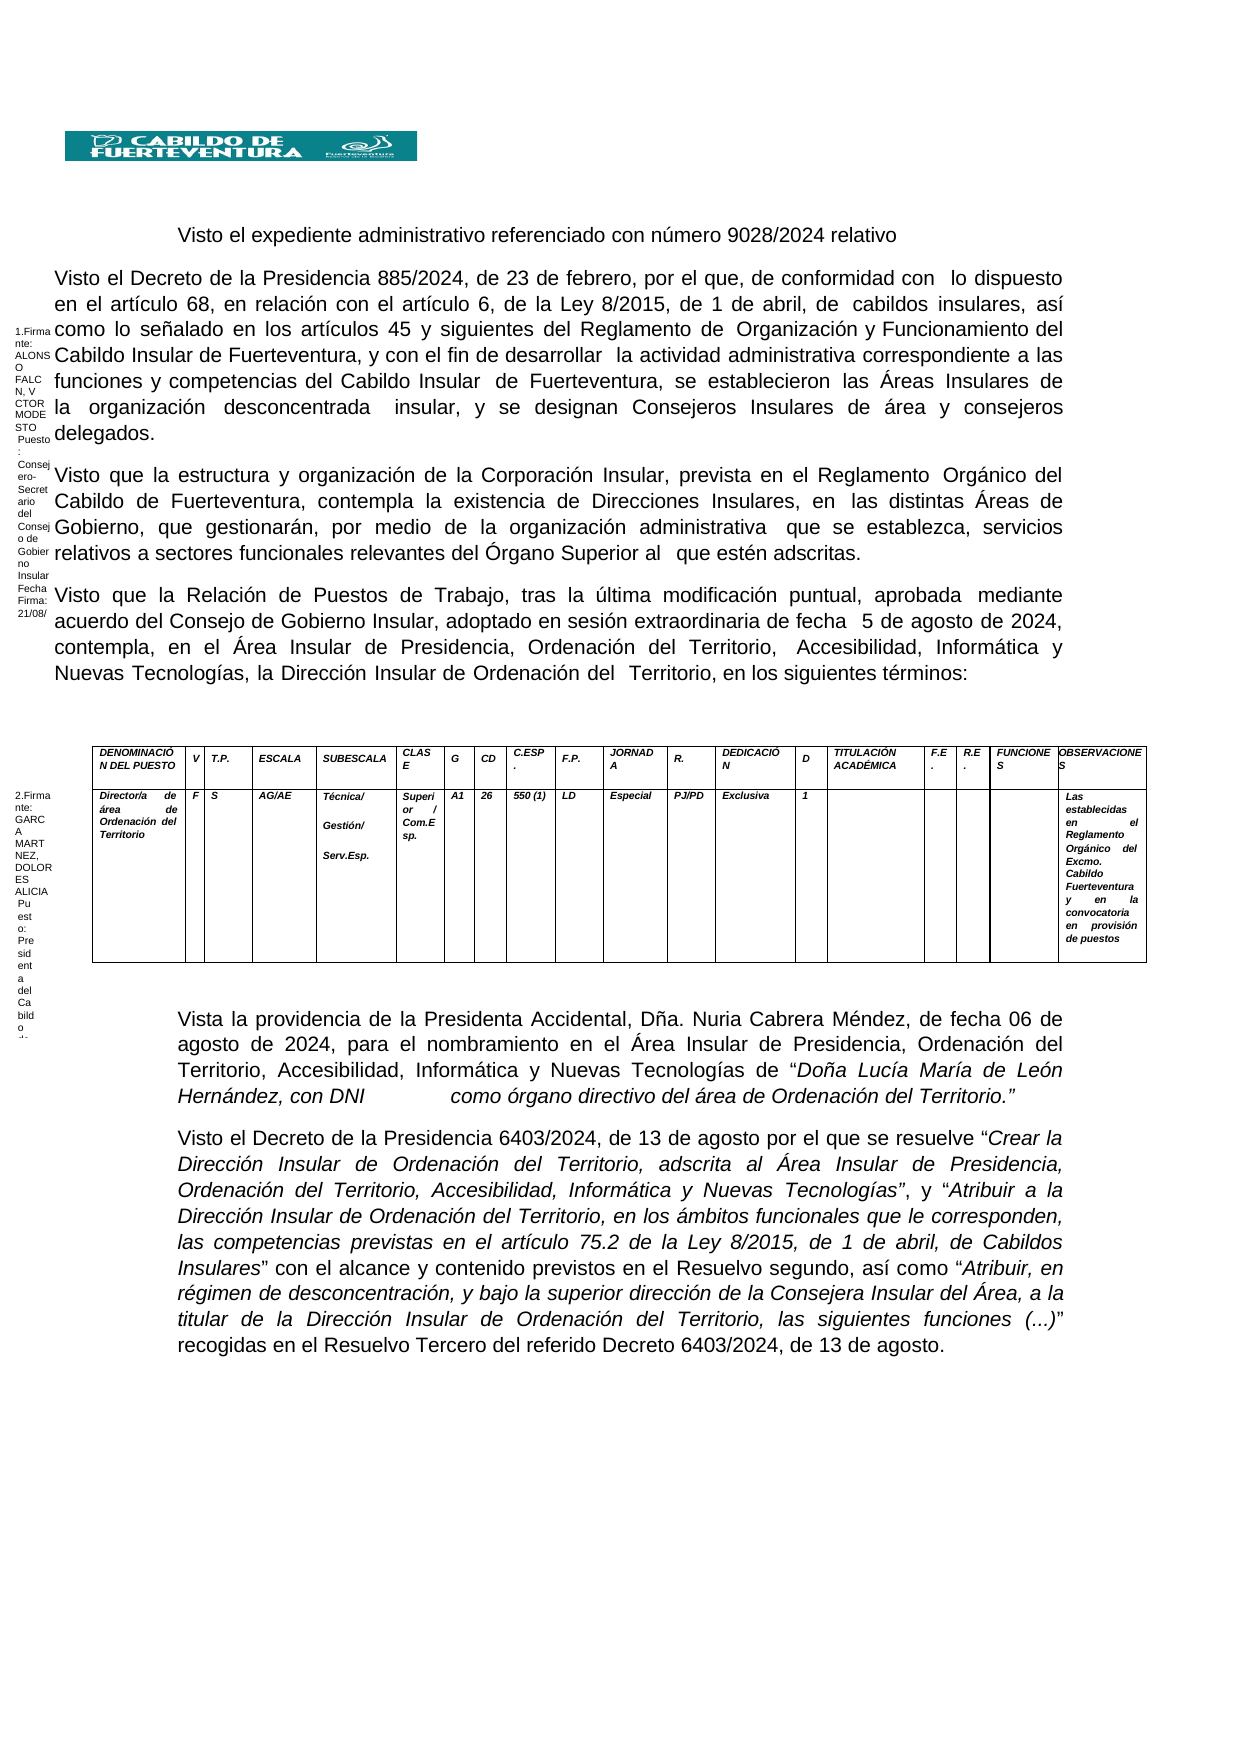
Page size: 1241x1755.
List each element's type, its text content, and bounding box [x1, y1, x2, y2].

table_cell Técnica/ Gestión/ Serv.Esp. [317, 790, 396, 962]
table_cell Especial [604, 790, 667, 962]
table_header CD [475, 747, 506, 789]
text Puesto: Presidenta del Cabildo de Fuerteventura Fecha Firma: 22/08/2024 09:03:37 [18, 898, 34, 1038]
table_header C.ESP . [507, 747, 555, 789]
text 2.Firmante: GARC A MART NEZ, DOLORES ALICIA [15, 789, 52, 897]
table_cell PJ/PD [668, 790, 715, 962]
table_cell LD [556, 790, 603, 962]
table_header T.P. [205, 747, 252, 789]
text Visto que la estructura y organización de la Corporación Insular, prevista en el Reglamento Orgánico del Cabildo de Fuerteventura, contempla la existencia de Direcciones Insulares, en las distintas Áreas de Gobierno, que gestionarán, por medio de la organización administrativa que se establezca, servicios relativos a sectores funcionales relevantes del Órgano Superior al que estén adscritas. [54, 463, 1063, 564]
table_header TITULACIÓN ACADÉMICA [828, 747, 924, 789]
picture [65, 131, 418, 161]
table_cell 550 (1) [507, 790, 555, 962]
table_header R.E . [957, 747, 989, 789]
text Puesto: Consejero-Secretario del Consejo de Gobierno Insular Fecha Firma: 21/08/2024 11:46:42 [18, 434, 51, 621]
text Visto el expediente administrativo referenciado con número 9028/2024 relativo [177, 223, 1241, 247]
table_header DENOMINACIÓ N DEL PUESTO [93, 747, 185, 789]
table_cell A1 [445, 790, 474, 962]
table_header G [445, 747, 474, 789]
text Visto el Decreto de la Presidencia 6403/2024, de 13 de agosto por el que se resuelve “Crear la Dirección Insular de Ordenación del Territorio, adscrita al Área Insular de Presidencia, Ordenación del Territorio, Accesibilidad, Informática y Nuevas Tecnologías”, y “Atribuir a la Dirección Insular de Ordenación del Territorio, en los ámbitos funcionales que le corresponden, las competencias previstas en el artículo 75.2 de la Ley 8/2015, de 1 de abril, de Cabildos Insulares” con el alcance y contenido previstos en el Resuelvo segundo, así como “Atribuir, en régimen de desconcentración, y bajo la superior dirección de la Consejera Insular del Área, a la titular de la Dirección Insular de Ordenación del Territorio, las siguientes funciones (...)” recogidas en el Resuelvo Tercero del referido Decreto 6403/2024, de 13 de agosto. [177, 1126, 1064, 1357]
table_cell [925, 790, 956, 962]
table_cell S [205, 790, 252, 962]
table_header ESCALA [253, 747, 316, 789]
text Visto que la Relación de Puestos de Trabajo, tras la última modificación puntual, aprobada mediante acuerdo del Consejo de Gobierno Insular, adoptado en sesión extraordinaria de fecha 5 de agosto de 2024, contempla, en el Área Insular de Presidencia, Ordenación del Territorio, Accesibilidad, Informática y Nuevas Tecnologías, la Dirección Insular de Ordenación del Territorio, en los siguientes términos: [54, 583, 1063, 684]
table_cell Director/a de área de Ordenación del Territorio [93, 790, 185, 962]
table_header FUNCIONE S [991, 747, 1058, 789]
table_cell Las establecidas en el Reglamento Orgánico del Excmo. Cabildo Fuerteventura y en la convocatoria en provisión de puestos [1059, 790, 1146, 962]
table_cell Superi or / Com.E sp. [397, 790, 444, 962]
table_cell [957, 790, 989, 962]
table_cell AG/AE [253, 790, 316, 962]
table_header R. [668, 747, 715, 789]
table_header CLAS E [397, 747, 444, 789]
table_header V [186, 747, 204, 789]
table_header F.P. [556, 747, 603, 789]
table_cell [991, 790, 1058, 962]
text Visto el Decreto de la Presidencia 885/2024, de 23 de febrero, por el que, de conformidad con lo dispuesto en el artículo 68, en relación con el artículo 6, de la Ley 8/2015, de 1 de abril, de cabildos insulares, así como lo señalado en los artículos 45 y siguientes del Reglamento de Organización y Funcionamiento del Cabildo Insular de Fuerteventura, y con el fin de desarrollar la actividad administrativa correspondiente a las funciones y competencias del Cabildo Insular de Fuerteventura, se establecieron las Áreas Insulares de la organización desconcentrada insular, y se designan Consejeros Insulares de área y consejeros delegados. [54, 266, 1064, 444]
table_header D [796, 747, 827, 789]
text Vista la providencia de la Presidenta Accidental, Dña. Nuria Cabrera Méndez, de fecha 06 de agosto de 2024, para el nombramiento en el Área Insular de Presidencia, Ordenación del Territorio, Accesibilidad, Informática y Nuevas Tecnologías de “Doña Lucía María de León Hernández, con DNI como órgano directivo del área de Ordenación del Territorio.” [177, 1006, 1064, 1108]
table_cell F [186, 790, 204, 962]
table_header DEDICACIÓ N [716, 747, 795, 789]
table_cell [828, 790, 924, 962]
table_header SUBESCALA [317, 747, 396, 789]
table_cell 26 [475, 790, 506, 962]
table_header JORNAD A [604, 747, 667, 789]
table_header F.E . [925, 747, 956, 789]
table_header OBSERVACIONE S [1059, 747, 1146, 789]
table_cell Exclusiva [716, 790, 795, 962]
table_cell 1 [796, 790, 827, 962]
text 1.Firmante: ALONSO FALC N, V CTOR MODESTO [15, 325, 52, 433]
